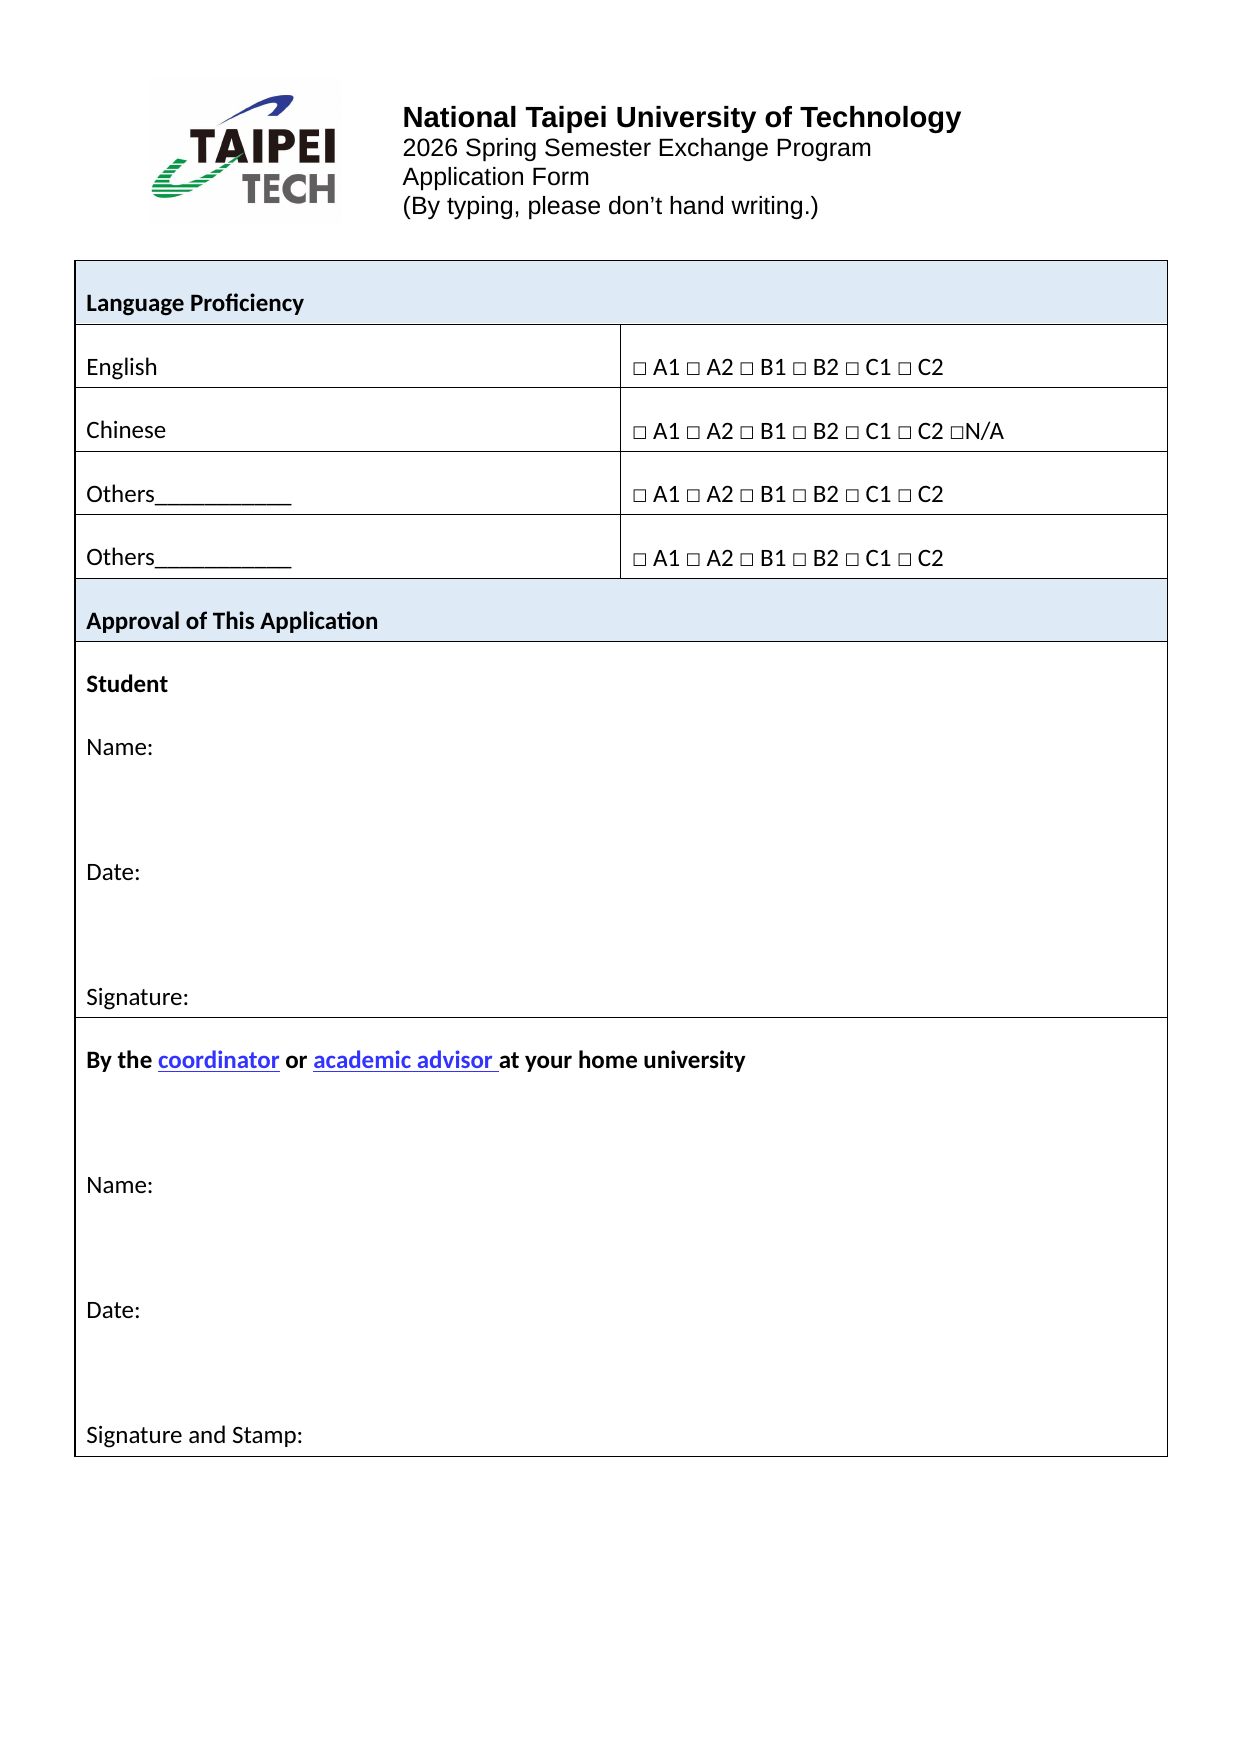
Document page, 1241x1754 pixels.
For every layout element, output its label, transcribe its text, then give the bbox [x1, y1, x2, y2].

table_header Language Proficiency [76, 261, 1167, 323]
table_cell English [76, 325, 620, 387]
table_cell Chinese [76, 388, 620, 451]
table_cell Others___________ [76, 515, 620, 578]
table_cell ☐ A1 ☐ A2 ☐ B1 ☐ B2 ☐ C1 ☐ C2 ☐N/A [621, 388, 1167, 451]
table_cell Approval of This Application [76, 579, 1167, 641]
table_cell ☐ A1 ☐ A2 ☐ B1 ☐ B2 ☐ C1 ☐ C2 [621, 515, 1167, 578]
table_cell ☐ A1 ☐ A2 ☐ B1 ☐ B2 ☐ C1 ☐ C2 [621, 452, 1167, 514]
table_cell Student Name: Date: Signature: [76, 642, 1167, 1017]
table_cell By the coordinator or academic advisor at your home university Name: Date: Signature and Stamp: [76, 1018, 1167, 1456]
table_cell Others___________ [76, 452, 620, 514]
table_cell ☐ A1 ☐ A2 ☐ B1 ☐ B2 ☐ C1 ☐ C2 [621, 325, 1167, 387]
